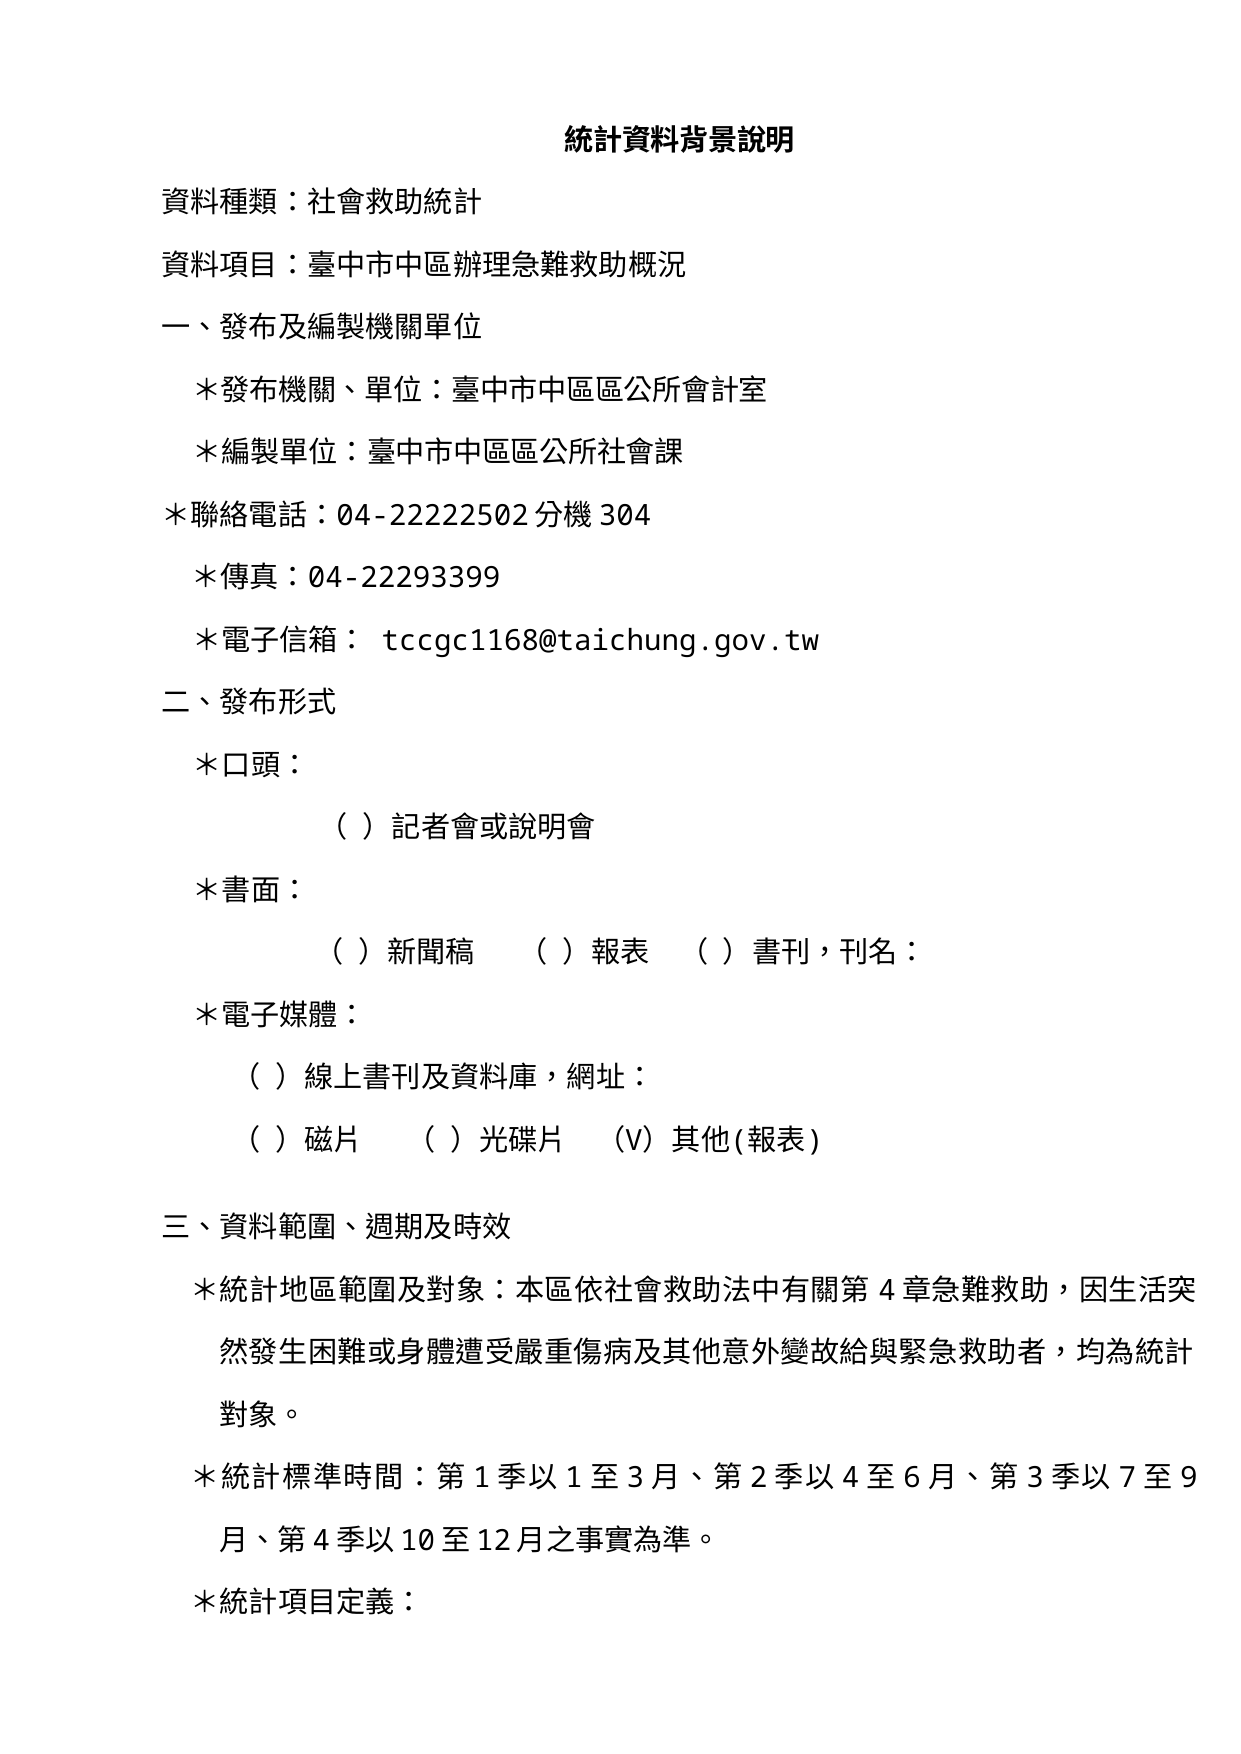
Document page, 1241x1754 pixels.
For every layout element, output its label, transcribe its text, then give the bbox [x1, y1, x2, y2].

table_header 統計資料背景說明 資料種類：社會救助統計 資料項目：臺中市中區辦理急難救助概況 一、發布及編製機關單位 ＊發布機關、單位：臺中市中區區公所會計室 ＊編製單位：臺中市中區區公所社會課 ＊聯絡電話：04-22222502分機304 ＊傳真：04-22293399 ＊電子信箱： tccgc1168@taichung.gov.tw 二、發布形式 口頭： （ ）記者會或說明會 書面： （ ）新聞稿 （ ）報表 （ ）書刊，刊名： ＊電子媒體： （ ）線上書刊及資料庫，網址： （ ）磁片 （ ）光碟片 （V）其他(報表) 三、資料範圍、週期及時效 ＊統計地區範圍及對象：本區依社會救助法中有關第4章急難救助，因生活突然發生困難或身體遭受嚴重傷病及其他意外變故給與緊急救助者，均為統計對象。 ＊統計標準時間：第1季以1至3月、第2季以4至6月、第3季以7至9月、第4季以10至12月之事實為準。 ＊統計項目定義： [150, 96, 1209, 1621]
